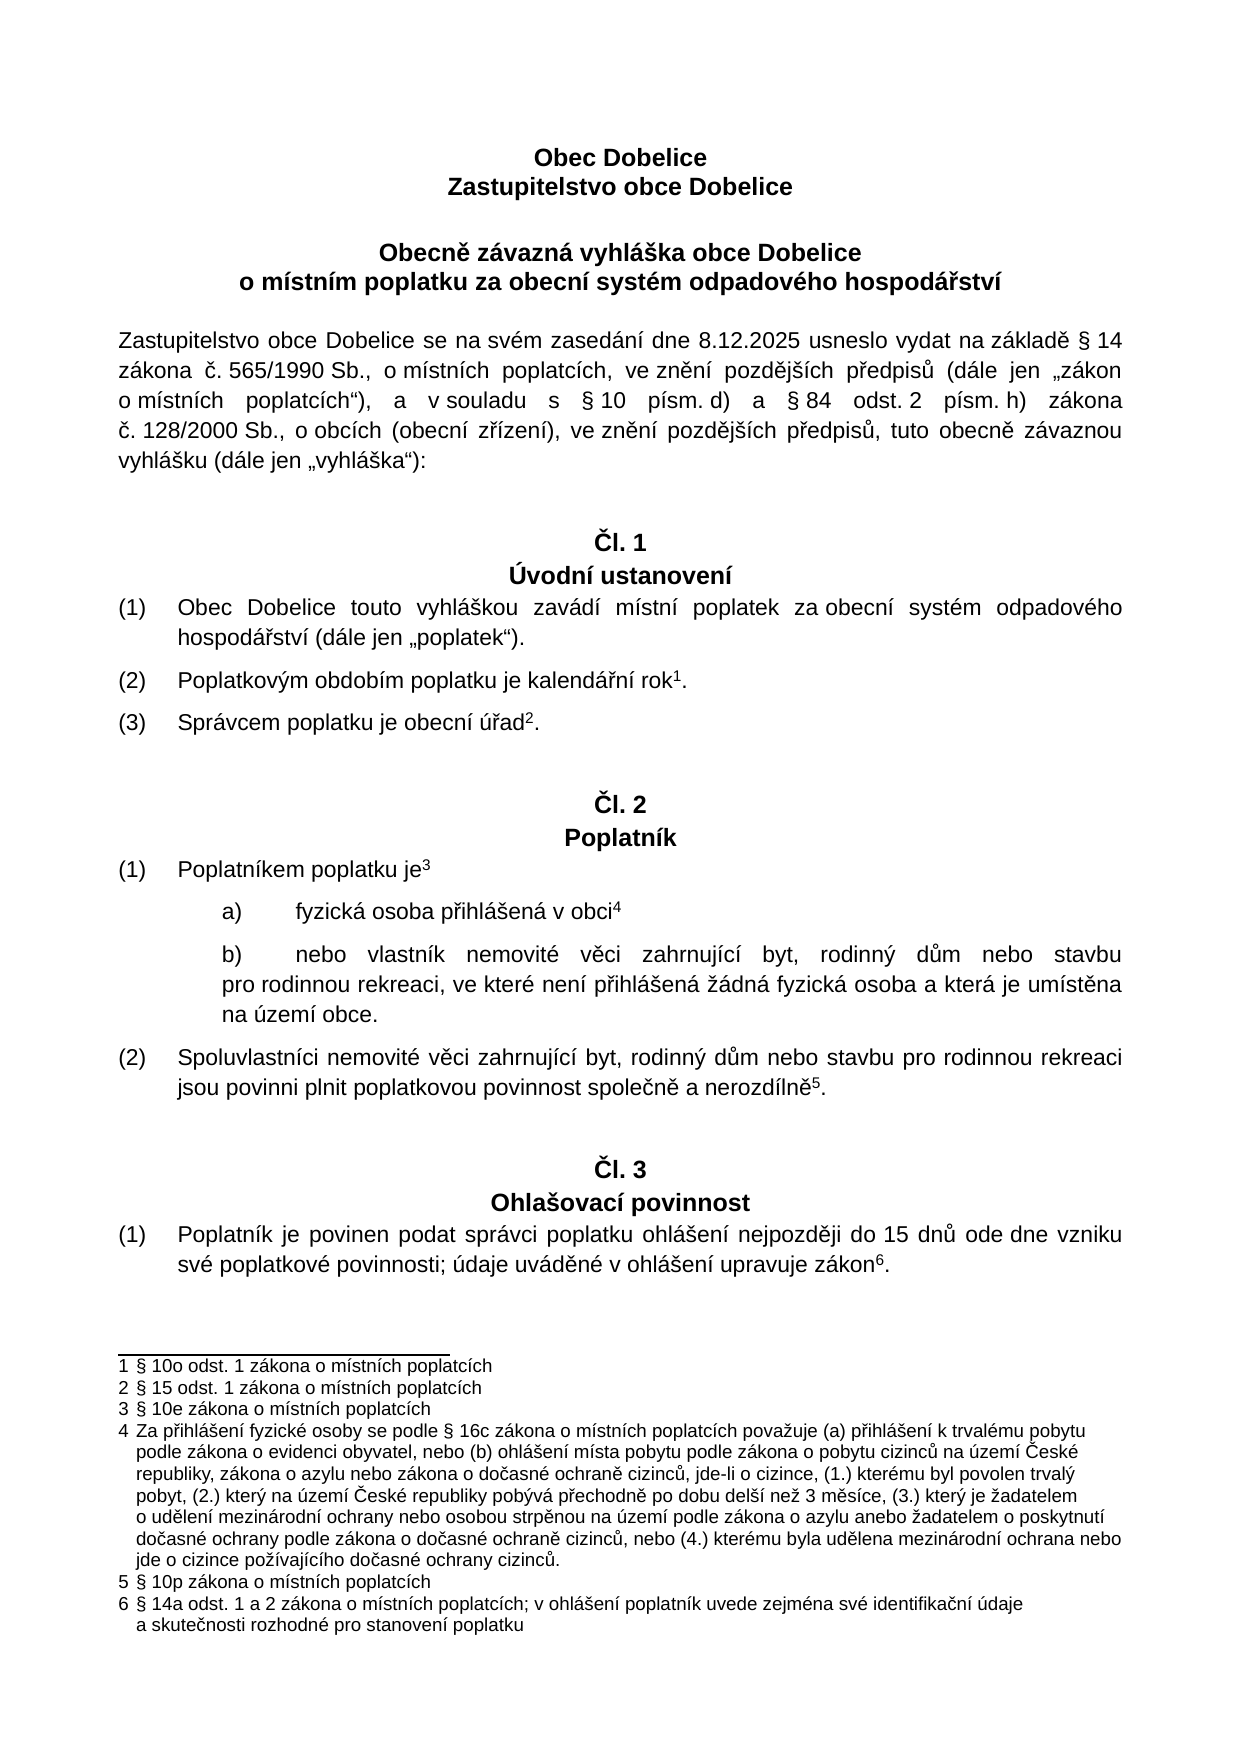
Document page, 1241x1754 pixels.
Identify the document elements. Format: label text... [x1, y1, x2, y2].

list fyzická osoba přihlášená v obci [222, 898, 1122, 925]
list Poplatkovým obdobím poplatku je kalendářní rok. [118, 667, 1122, 693]
list Za přihlášení fyzické osoby se podle § 16c zákona o místních poplatcích považuje (a) přihlášení k trvalému pobytu podle zákona o evidenci obyvatel, nebo (b) ohlášení místa pobytu podle zákona o pobytu cizinců na území České republiky, zákona o azylu nebo zákona o dočasné ochraně cizinců, jde-li o cizince, (1.) kterému byl povolen trvalý pobyt, (2.) který na území České republiky pobývá přechodně po dobu delší než 3 měsíce, (3.) který je žadatelem o udělení mezinárodní ochrany nebo osobou strpěnou na území podle zákona o azylu anebo žadatelem o poskytnutí dočasné ochrany podle zákona o dočasné ochraně cizinců, nebo (4.) kterému byla udělena mezinárodní ochrana nebo jde o cizince požívajícího dočasné ochrany cizinců. [118, 1420, 1122, 1571]
list Poplatníkem poplatku je [118, 856, 1122, 882]
list Obec Dobelice touto vyhláškou zavádí místní poplatek za obecní systém odpadového hospodářství (dále jen „poplatek“). [118, 594, 1122, 650]
list § 10e zákona o místních poplatcích [118, 1398, 1122, 1420]
list § 14a odst. 1 a 2 zákona o místních poplatcích; v ohlášení poplatník uvede zejména své identifikační údaje a skutečnosti rozhodné pro stanovení poplatku [118, 1592, 1122, 1635]
list Poplatník je povinen podat správci poplatku ohlášení nejpozději do 15 dnů ode dne vzniku své poplatkové povinnosti; údaje uváděné v ohlášení upravuje zákon. [118, 1221, 1122, 1277]
text Zastupitelstvo obce Dobelice se na svém zasedání dne 8.12.2025 usneslo vydat na základě § 14 zákona č. 565/1990 Sb., o místních poplatcích, ve znění pozdějších předpisů (dále jen „zákon o místních poplatcích“), a v souladu s § 10 písm. d) a § 84 odst. 2 písm. h) zákona č. 128/2000 Sb., o obcích (obecní zřízení), ve znění pozdějších předpisů, tuto obecně závaznou vyhlášku (dále jen „vyhláška“): [118, 327, 1122, 474]
list Spoluvlastníci nemovité věci zahrnující byt, rodinný dům nebo stavbu pro rodinnou rekreaci jsou povinni plnit poplatkovou povinnost společně a nerozdílně. [118, 1044, 1122, 1101]
list nebo vlastník nemovité věci zahrnující byt, rodinný dům nebo stavbu pro rodinnou rekreaci, ve které není přihlášená žádná fyzická osoba a která je umístěna na území obce. [222, 941, 1122, 1028]
subtitle Čl. 2 Poplatník [118, 789, 1122, 851]
title Obec Dobelice Zastupitelstvo obce Dobelice [118, 143, 1122, 201]
list Správcem poplatku je obecní úřad. [118, 709, 1122, 736]
subtitle Čl. 3 Ohlašovací povinnost [118, 1154, 1122, 1216]
list § 10o odst. 1 zákona o místních poplatcích [118, 1355, 1122, 1377]
subtitle Obecně závazná vyhláška obce Dobelice o místním poplatku za obecní systém odpadového hospodářství [118, 238, 1122, 295]
subtitle Čl. 1 Úvodní ustanovení [118, 528, 1122, 589]
list § 10p zákona o místních poplatcích [118, 1571, 1122, 1592]
list § 15 odst. 1 zákona o místních poplatcích [118, 1377, 1122, 1398]
